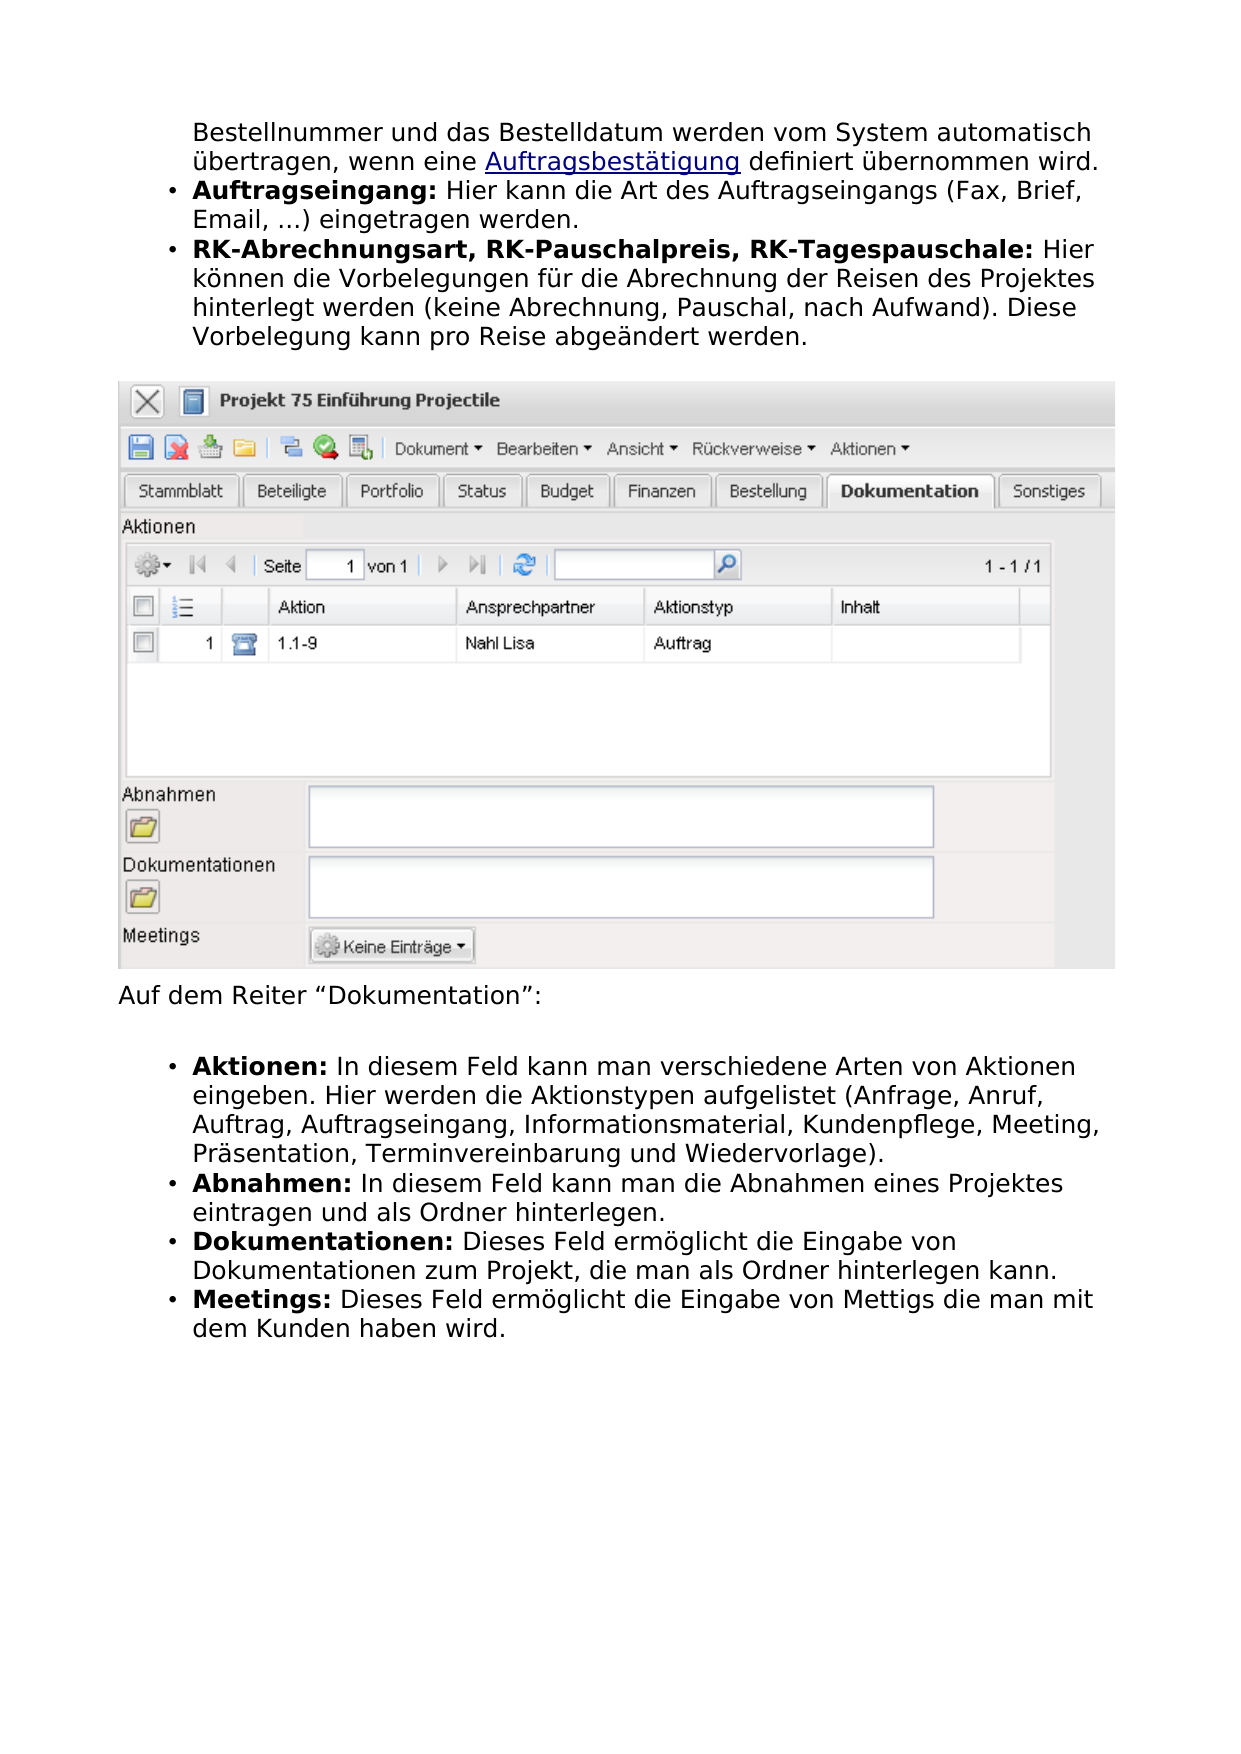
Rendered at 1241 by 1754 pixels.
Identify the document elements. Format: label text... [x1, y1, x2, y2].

list Abnahmen: In diesem Feld kann man die Abnahmen eines Projektes eintragen und als Ordner hinterlegen. [177, 1169, 1122, 1227]
list Meetings: Dieses Feld ermöglicht die Eingabe von Mettigs die man mit dem Kunden haben wird. [177, 1285, 1122, 1344]
text Auf dem Reiter “Dokumentation”: [118, 981, 1122, 1010]
list Dokumentationen: Dieses Feld ermöglicht die Eingabe von Dokumentationen zum Projekt, die man als Ordner hinterlegen kann. [177, 1227, 1122, 1285]
list Bestellnummer und das Bestelldatum werden vom System automatisch übertragen, wenn eine Auftragsbestätigung definiert übernommen wird. [177, 118, 1122, 176]
list Aktionen: In diesem Feld kann man verschiedene Arten von Aktionen eingeben. Hier werden die Aktionstypen aufgelistet (Anfrage, Anruf, Auftrag, Auftragseingang, Informationsmaterial, Kundenpflege, Meeting, Präsentation, Terminvereinbarung und Wiedervorlage). [177, 1052, 1122, 1169]
list Auftragseingang: Hier kann die Art des Auftragseingangs (Fax, Brief, Email, ...) eingetragen werden. [177, 176, 1122, 235]
picture [118, 381, 1116, 969]
list RK-Abrechnungsart, RK-Pauschalpreis, RK-Tagespauschale: Hier können die Vorbelegungen für die Abrechnung der Reisen des Projektes hinterlegt werden (keine Abrechnung, Pauschal, nach Aufwand). Diese Vorbelegung kann pro Reise abgeändert werden. [177, 235, 1122, 351]
